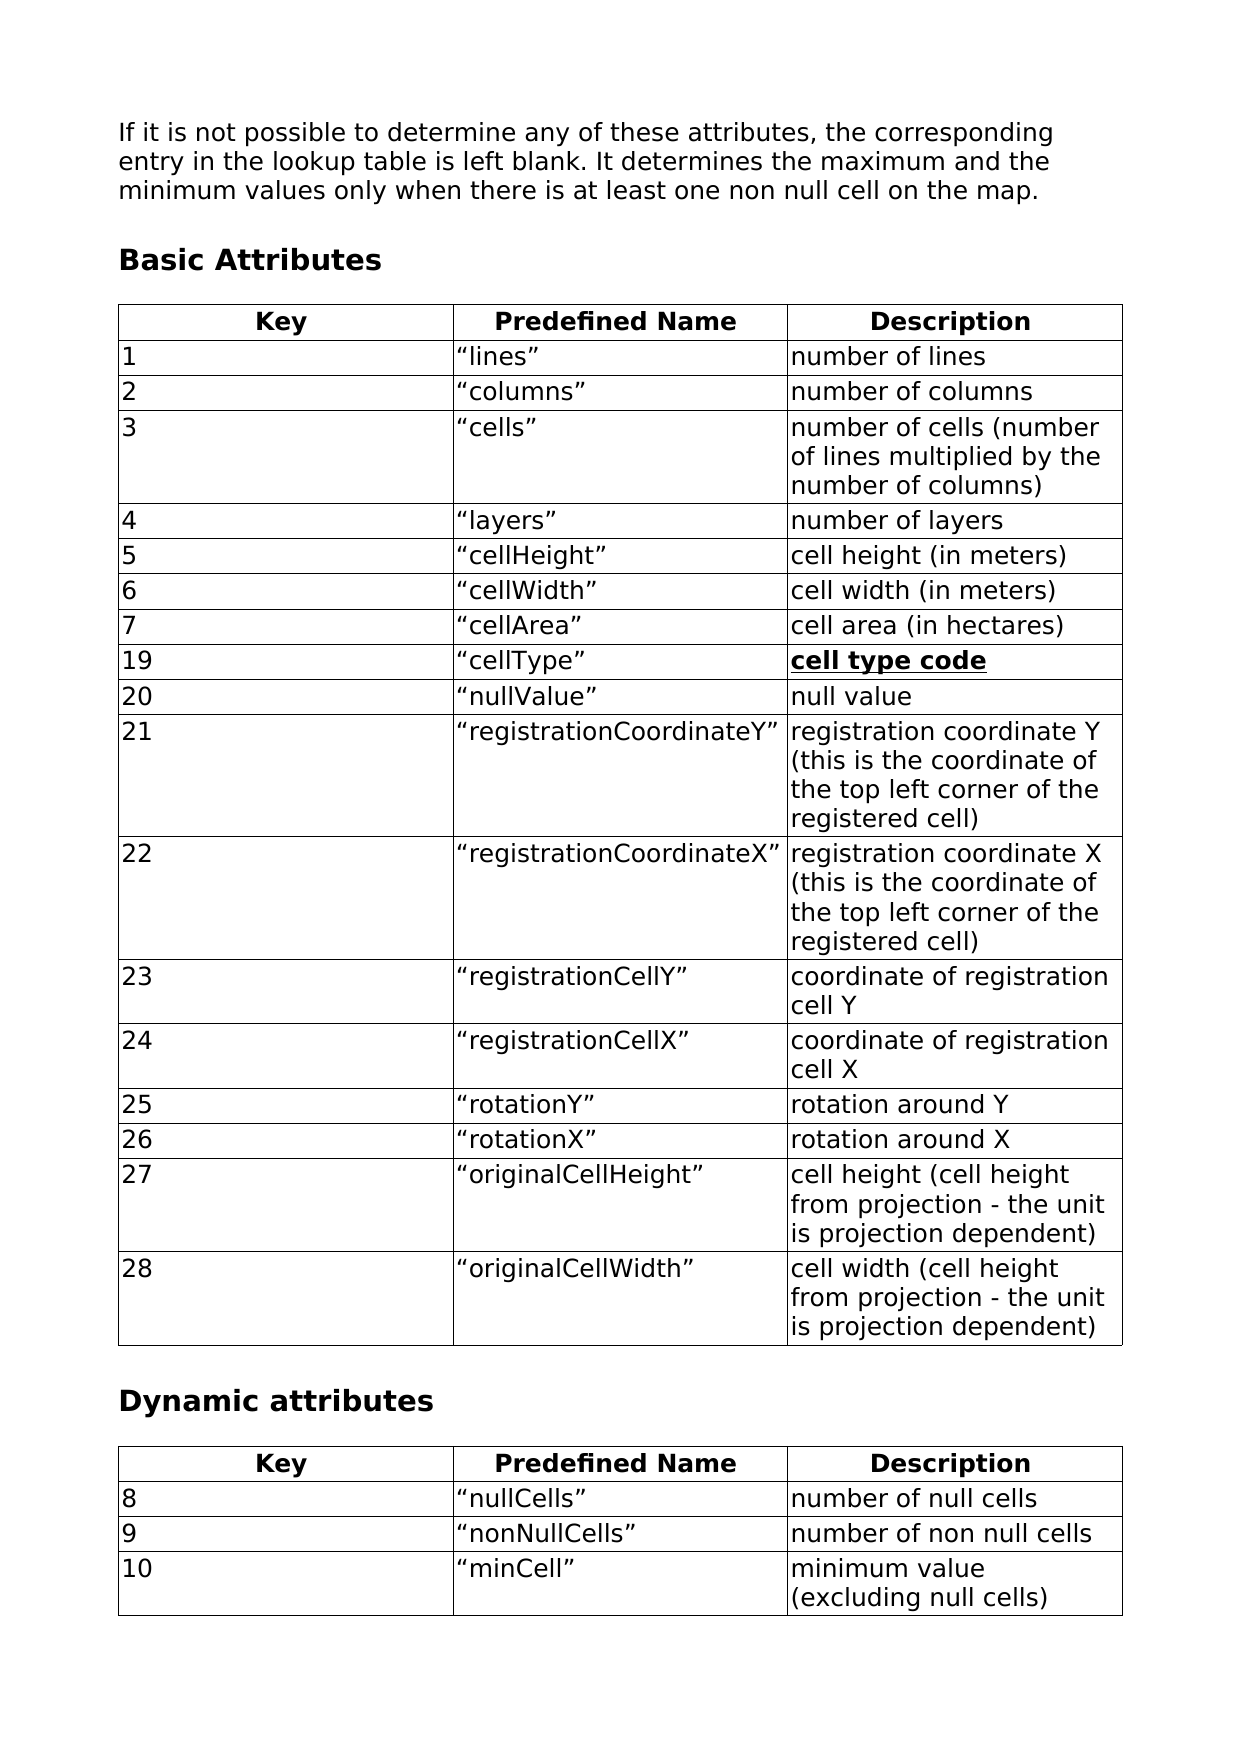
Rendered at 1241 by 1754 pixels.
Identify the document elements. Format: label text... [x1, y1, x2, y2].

table_cell 28 [119, 1252, 453, 1344]
table_header Key [119, 305, 453, 339]
table_cell “registrationCoordinateX” [454, 837, 787, 959]
table_cell “nullValue” [454, 680, 787, 714]
table_cell 8 [119, 1482, 453, 1516]
table_cell null value [788, 680, 1122, 714]
table_cell coordinate of registration cell Y [788, 960, 1122, 1023]
table_cell 2 [119, 376, 453, 410]
table_cell “registrationCellY” [454, 960, 787, 1023]
table_cell 20 [119, 680, 453, 714]
table_cell rotation around X [788, 1124, 1122, 1158]
subtitle Dynamic attributes [118, 1384, 1122, 1418]
table_cell number of non null cells [788, 1517, 1122, 1551]
table_cell “minCell” [454, 1552, 787, 1615]
table_header Predefined Name [454, 305, 787, 339]
table_cell 23 [119, 960, 453, 1023]
table_cell coordinate of registration cell X [788, 1024, 1122, 1087]
table_cell “registrationCellX” [454, 1024, 787, 1087]
text If it is not possible to determine any of these attributes, the corresponding entry in the lookup table is left blank. It determines the maximum and the minimum values only when there is at least one non null cell on the map. [118, 118, 1122, 206]
table_cell “cellHeight” [454, 539, 787, 573]
table_cell number of lines [788, 341, 1122, 374]
table_cell minimum value (excluding null cells) [788, 1552, 1122, 1615]
table_cell “rotationY” [454, 1089, 787, 1123]
table_cell 7 [119, 610, 453, 643]
table_cell “nonNullCells” [454, 1517, 787, 1551]
table_cell “cellWidth” [454, 574, 787, 608]
table_cell 5 [119, 539, 453, 573]
table_cell 3 [119, 411, 453, 503]
table_header Predefined Name [454, 1447, 787, 1481]
table_cell “layers” [454, 504, 787, 538]
table_cell rotation around Y [788, 1089, 1122, 1123]
table_cell cell height (in meters) [788, 539, 1122, 573]
table_cell 21 [119, 715, 453, 836]
table_cell 9 [119, 1517, 453, 1551]
table_cell 4 [119, 504, 453, 538]
table_cell “originalCellWidth” [454, 1252, 787, 1344]
table_cell 25 [119, 1089, 453, 1123]
table_cell 22 [119, 837, 453, 959]
table_cell number of layers [788, 504, 1122, 538]
table_cell 19 [119, 645, 453, 679]
table_cell 6 [119, 574, 453, 608]
table_cell 26 [119, 1124, 453, 1158]
table_cell cell type code [788, 645, 1122, 679]
table_cell cell area (in hectares) [788, 610, 1122, 643]
table_cell “registrationCoordinateY” [454, 715, 787, 836]
table_cell “lines” [454, 341, 787, 374]
table_cell “cellArea” [454, 610, 787, 643]
table_cell 27 [119, 1159, 453, 1251]
subtitle Basic Attributes [118, 243, 1122, 277]
table_cell “columns” [454, 376, 787, 410]
table_header Description [788, 1447, 1122, 1481]
table_cell number of columns [788, 376, 1122, 410]
table_cell 1 [119, 341, 453, 374]
table_cell “rotationX” [454, 1124, 787, 1158]
table_cell number of null cells [788, 1482, 1122, 1516]
table_cell registration coordinate Y (this is the coordinate of the top left corner of the registered cell) [788, 715, 1122, 836]
table_header Key [119, 1447, 453, 1481]
table_cell cell width (in meters) [788, 574, 1122, 608]
table_cell cell height (cell height from projection - the unit is projection dependent) [788, 1159, 1122, 1251]
table_cell registration coordinate X (this is the coordinate of the top left corner of the registered cell) [788, 837, 1122, 959]
table_cell number of cells (number of lines multiplied by the number of columns) [788, 411, 1122, 503]
table_cell “nullCells” [454, 1482, 787, 1516]
table_cell 10 [119, 1552, 453, 1615]
table_cell “cellType” [454, 645, 787, 679]
table_cell “originalCellHeight” [454, 1159, 787, 1251]
table_header Description [788, 305, 1122, 339]
table_cell cell width (cell height from projection - the unit is projection dependent) [788, 1252, 1122, 1344]
table_cell 24 [119, 1024, 453, 1087]
table_cell “cells” [454, 411, 787, 503]
